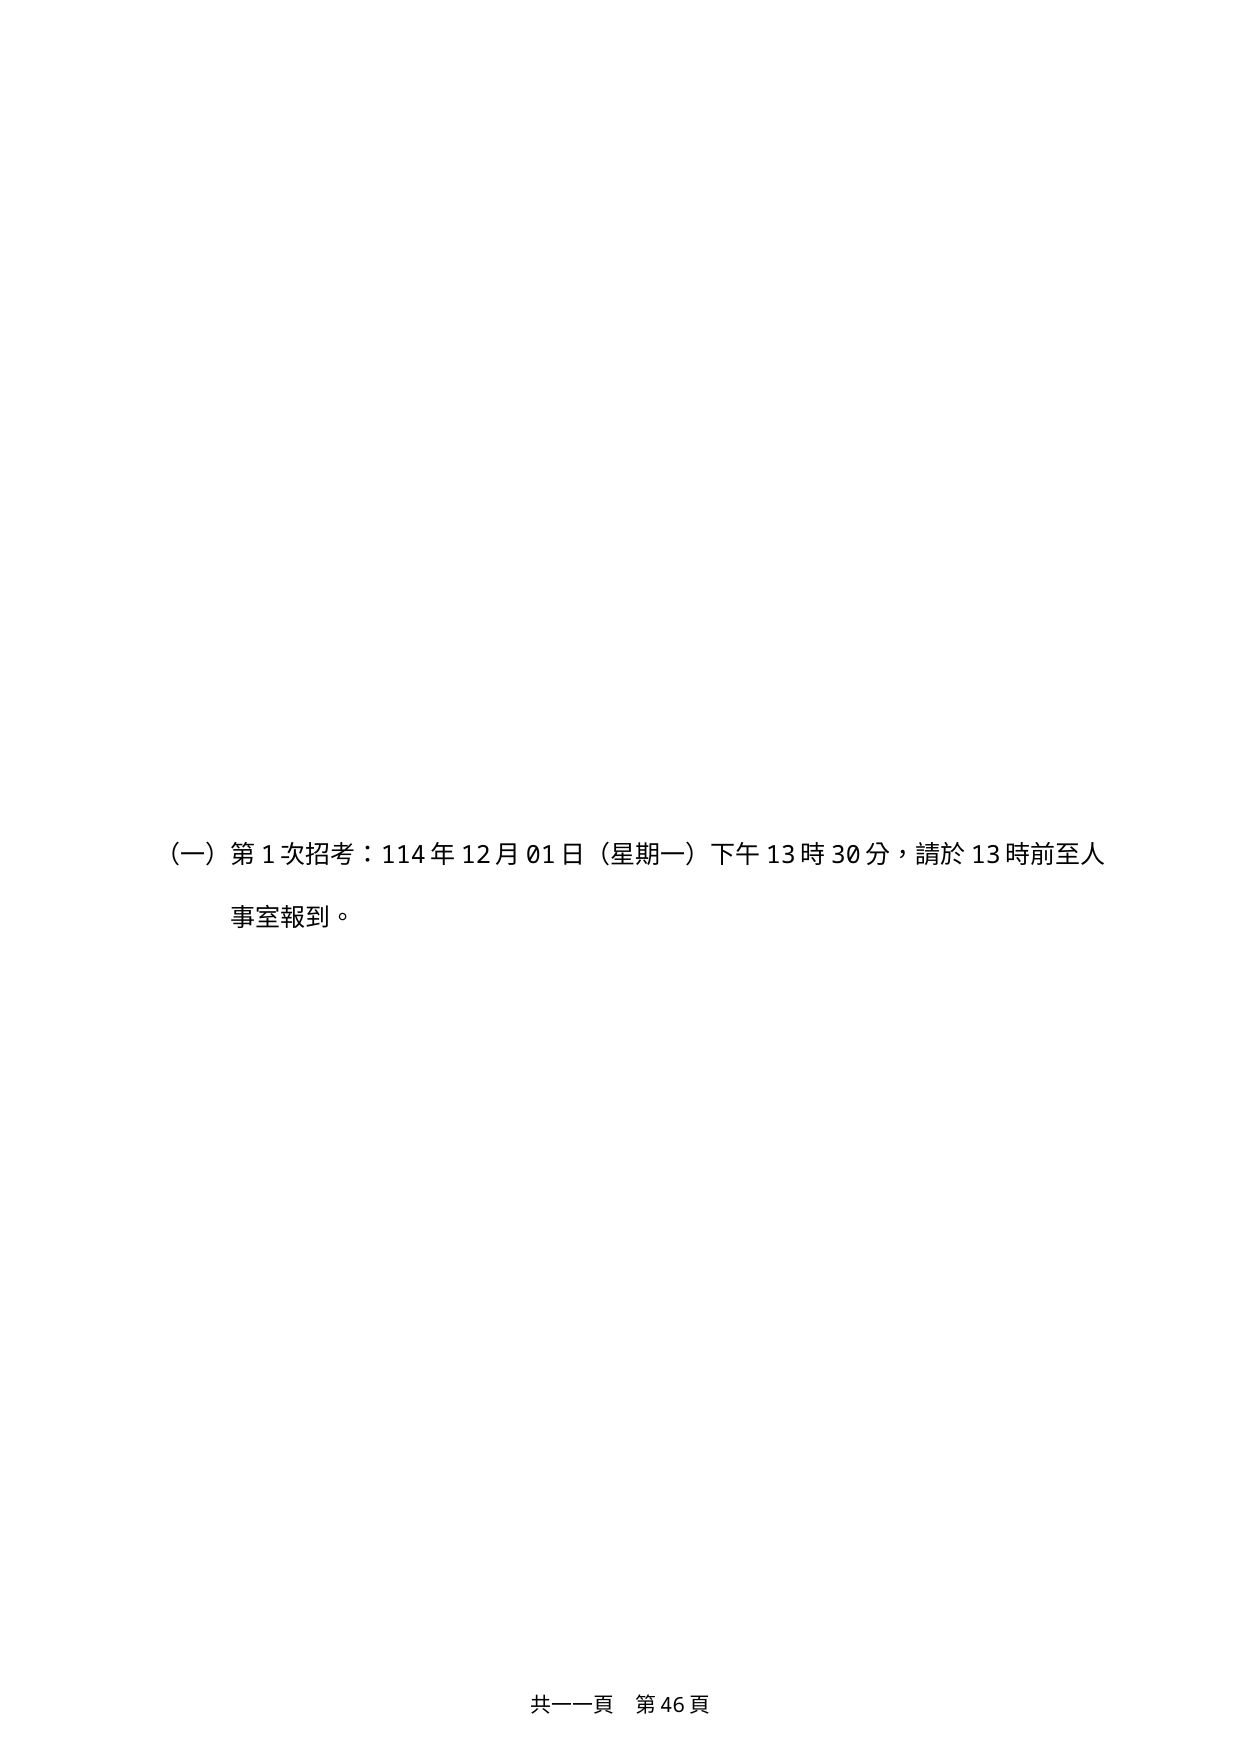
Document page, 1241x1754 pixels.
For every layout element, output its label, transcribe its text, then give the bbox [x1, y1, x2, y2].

text （一）第1次招考：114年12月01日（星期一）下午13時30分，請於13時前至人事室報到。 [156, 811, 1122, 936]
